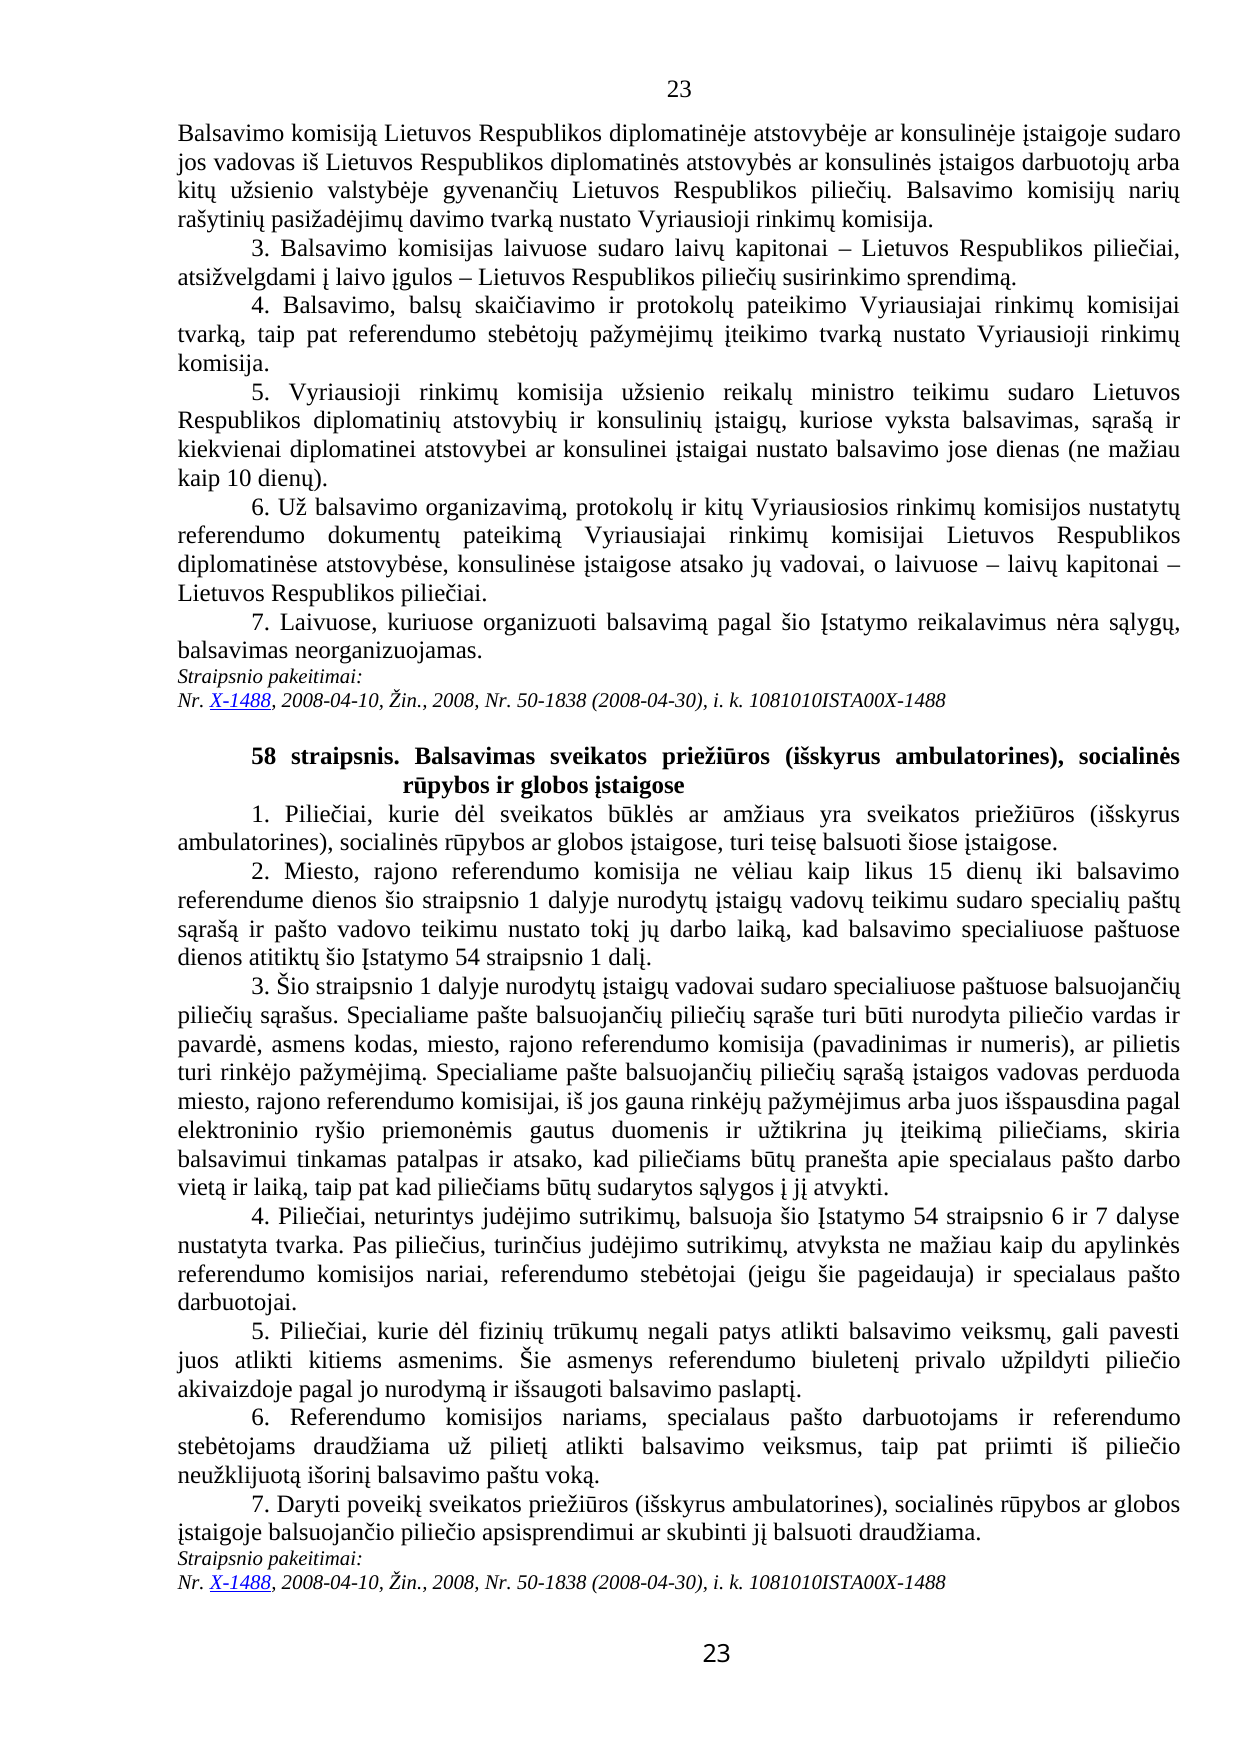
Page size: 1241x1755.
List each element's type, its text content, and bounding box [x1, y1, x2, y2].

text 7. Laivuose, kuriuose organizuoti balsavimą pagal šio Įstatymo reikalavimus nėra sąlygų, balsavimas neorganizuojamas. [177, 607, 1181, 664]
text 58 straipsnis. Balsavimas sveikatos priežiūros (išskyrus ambulatorines), socialinės rūpybos ir globos įstaigose [251, 741, 1181, 799]
text Nr. X-1488, 2008-04-10, Žin., 2008, Nr. 50-1838 (2008-04-30), i. k. 1081010ISTA00X-1488 [177, 688, 1181, 712]
text Straipsnio pakeitimai: [177, 664, 1181, 688]
text Nr. X-1488, 2008-04-10, Žin., 2008, Nr. 50-1838 (2008-04-30), i. k. 1081010ISTA00X-1488 [177, 1570, 1181, 1594]
text 7. Daryti poveikį sveikatos priežiūros (išskyrus ambulatorines), socialinės rūpybos ar globos įstaigoje balsuojančio piliečio apsisprendimui ar skubinti jį balsuoti draudžiama. [177, 1489, 1181, 1546]
text 4. Balsavimo, balsų skaičiavimo ir protokolų pateikimo Vyriausiajai rinkimų komisijai tvarką, taip pat referendumo stebėtojų pažymėjimų įteikimo tvarką nustato Vyriausioji rinkimų komisija. [177, 291, 1181, 377]
text 5. Vyriausioji rinkimų komisija užsienio reikalų ministro teikimu sudaro Lietuvos Respublikos diplomatinių atstovybių ir konsulinių įstaigų, kuriose vyksta balsavimas, sąrašą ir kiekvienai diplomatinei atstovybei ar konsulinei įstaigai nustato balsavimo jose dienas (ne mažiau kaip 10 dienų). [177, 377, 1181, 492]
text 4. Piliečiai, neturintys judėjimo sutrikimų, balsuoja šio Įstatymo 54 straipsnio 6 ir 7 dalyse nustatyta tvarka. Pas piliečius, turinčius judėjimo sutrikimų, atvyksta ne mažiau kaip du apylinkės referendumo komisijos nariai, referendumo stebėtojai (jeigu šie pageidauja) ir specialaus pašto darbuotojai. [177, 1201, 1181, 1316]
text 3. Balsavimo komisijas laivuose sudaro laivų kapitonai – Lietuvos Respublikos piliečiai, atsižvelgdami į laivo įgulos – Lietuvos Respublikos piliečių susirinkimo sprendimą. [177, 233, 1181, 291]
text 2. Miesto, rajono referendumo komisija ne vėliau kaip likus 15 dienų iki balsavimo referendume dienos šio straipsnio 1 dalyje nurodytų įstaigų vadovų teikimu sudaro specialių paštų sąrašą ir pašto vadovo teikimu nustato tokį jų darbo laiką, kad balsavimo specialiuose paštuose dienos atitiktų šio Įstatymo 54 straipsnio 1 dalį. [177, 856, 1181, 971]
text Straipsnio pakeitimai: [177, 1546, 1181, 1570]
text 3. Šio straipsnio 1 dalyje nurodytų įstaigų vadovai sudaro specialiuose paštuose balsuojančių piliečių sąrašus. Specialiame pašte balsuojančių piliečių sąraše turi būti nurodyta piliečio vardas ir pavardė, asmens kodas, miesto, rajono referendumo komisija (pavadinimas ir numeris), ar pilietis turi rinkėjo pažymėjimą. Specialiame pašte balsuojančių piliečių sąrašą įstaigos vadovas perduoda miesto, rajono referendumo komisijai, iš jos gauna rinkėjų pažymėjimus arba juos išspausdina pagal elektroninio ryšio priemonėmis gautus duomenis ir užtikrina jų įteikimą piliečiams, skiria balsavimui tinkamas patalpas ir atsako, kad piliečiams būtų pranešta apie specialaus pašto darbo vietą ir laiką, taip pat kad piliečiams būtų sudarytos sąlygos į jį atvykti. [177, 971, 1181, 1201]
text 6. Referendumo komisijos nariams, specialaus pašto darbuotojams ir referendumo stebėtojams draudžiama už pilietį atlikti balsavimo veiksmus, taip pat priimti iš piliečio neužklijuotą išorinį balsavimo paštu voką. [177, 1402, 1181, 1489]
text 6. Už balsavimo organizavimą, protokolų ir kitų Vyriausiosios rinkimų komisijos nustatytų referendumo dokumentų pateikimą Vyriausiajai rinkimų komisijai Lietuvos Respublikos diplomatinėse atstovybėse, konsulinėse įstaigose atsako jų vadovai, o laivuose – laivų kapitonai – Lietuvos Respublikos piliečiai. [177, 492, 1181, 607]
text 1. Piliečiai, kurie dėl sveikatos būklės ar amžiaus yra sveikatos priežiūros (išskyrus ambulatorines), socialinės rūpybos ar globos įstaigose, turi teisę balsuoti šiose įstaigose. [177, 799, 1181, 856]
text Balsavimo komisiją Lietuvos Respublikos diplomatinėje atstovybėje ar konsulinėje įstaigoje sudaro jos vadovas iš Lietuvos Respublikos diplomatinės atstovybės ar konsulinės įstaigos darbuotojų arba kitų užsienio valstybėje gyvenančių Lietuvos Respublikos piliečių. Balsavimo komisijų narių rašytinių pasižadėjimų davimo tvarką nustato Vyriausioji rinkimų komisija. [177, 118, 1181, 233]
text 5. Piliečiai, kurie dėl fizinių trūkumų negali patys atlikti balsavimo veiksmų, gali pavesti juos atlikti kitiems asmenims. Šie asmenys referendumo biuletenį privalo užpildyti piliečio akivaizdoje pagal jo nurodymą ir išsaugoti balsavimo paslaptį. [177, 1316, 1181, 1402]
